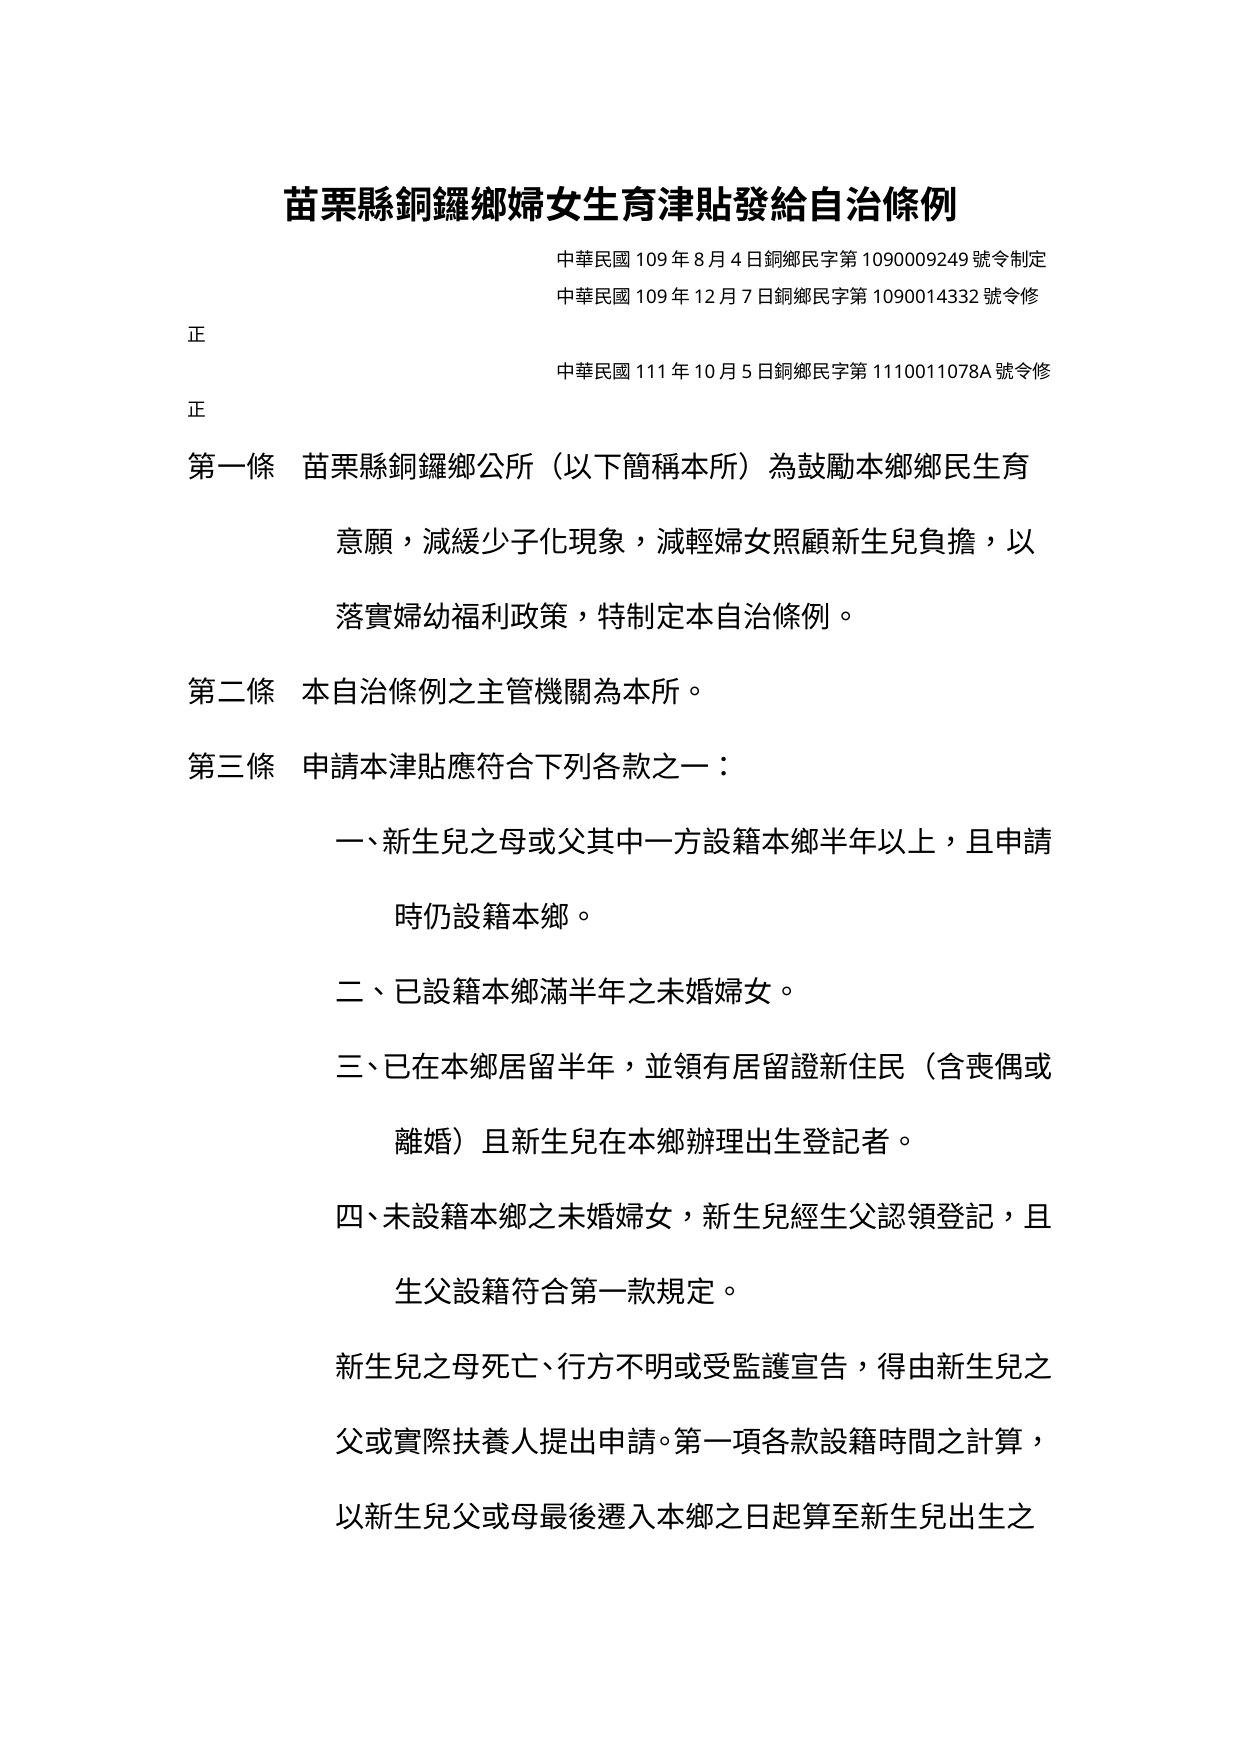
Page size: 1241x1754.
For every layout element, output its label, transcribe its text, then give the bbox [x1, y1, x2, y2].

text 四、未設籍本鄉之未婚婦女，新生兒經生父認領登記，且生父設籍符合第一款規定。 [335, 1177, 1053, 1327]
text 三、已在本鄉居留半年，並領有居留證新住民（含喪偶或離婚）且新生兒在本鄉辦理出生登記者。 [335, 1027, 1053, 1177]
text 第三條 申請本津貼應符合下列各款之一： [187, 727, 1053, 802]
text 苗栗縣銅鑼鄉婦女生育津貼發給自治條例 [187, 164, 1053, 239]
text 一、新生兒之母或父其中一方設籍本鄉半年以上，且申請時仍設籍本鄉。 [335, 802, 1053, 952]
text 中華民國111年10月5日銅鄉民字第1110011078A號令修正 [187, 352, 1053, 427]
text 新生兒之母死亡、行方不明或受監護宣告，得由新生兒之父或實際扶養人提出申請。第一項各款設籍時間之計算，以新生兒父或母最後遷入本鄉之日起算至新生兒出生之 [335, 1327, 1053, 1552]
text 第二條 本自治條例之主管機關為本所。 [188, 652, 1053, 727]
text 第一條 苗栗縣銅鑼鄉公所（以下簡稱本所）為鼔勵本鄉鄉民生育意願，減緩少子化現象，減輕婦女照顧新生兒負擔，以落實婦幼福利政策，特制定本自治條例。 [188, 427, 1053, 652]
text 二、已設籍本鄉滿半年之未婚婦女。 [291, 952, 1053, 1027]
text 中華民國109年8月4日銅鄉民字第1090009249號令制定 [187, 239, 1053, 277]
text 中華民國109年12月7日銅鄉民字第1090014332號令修正 [187, 277, 1053, 352]
